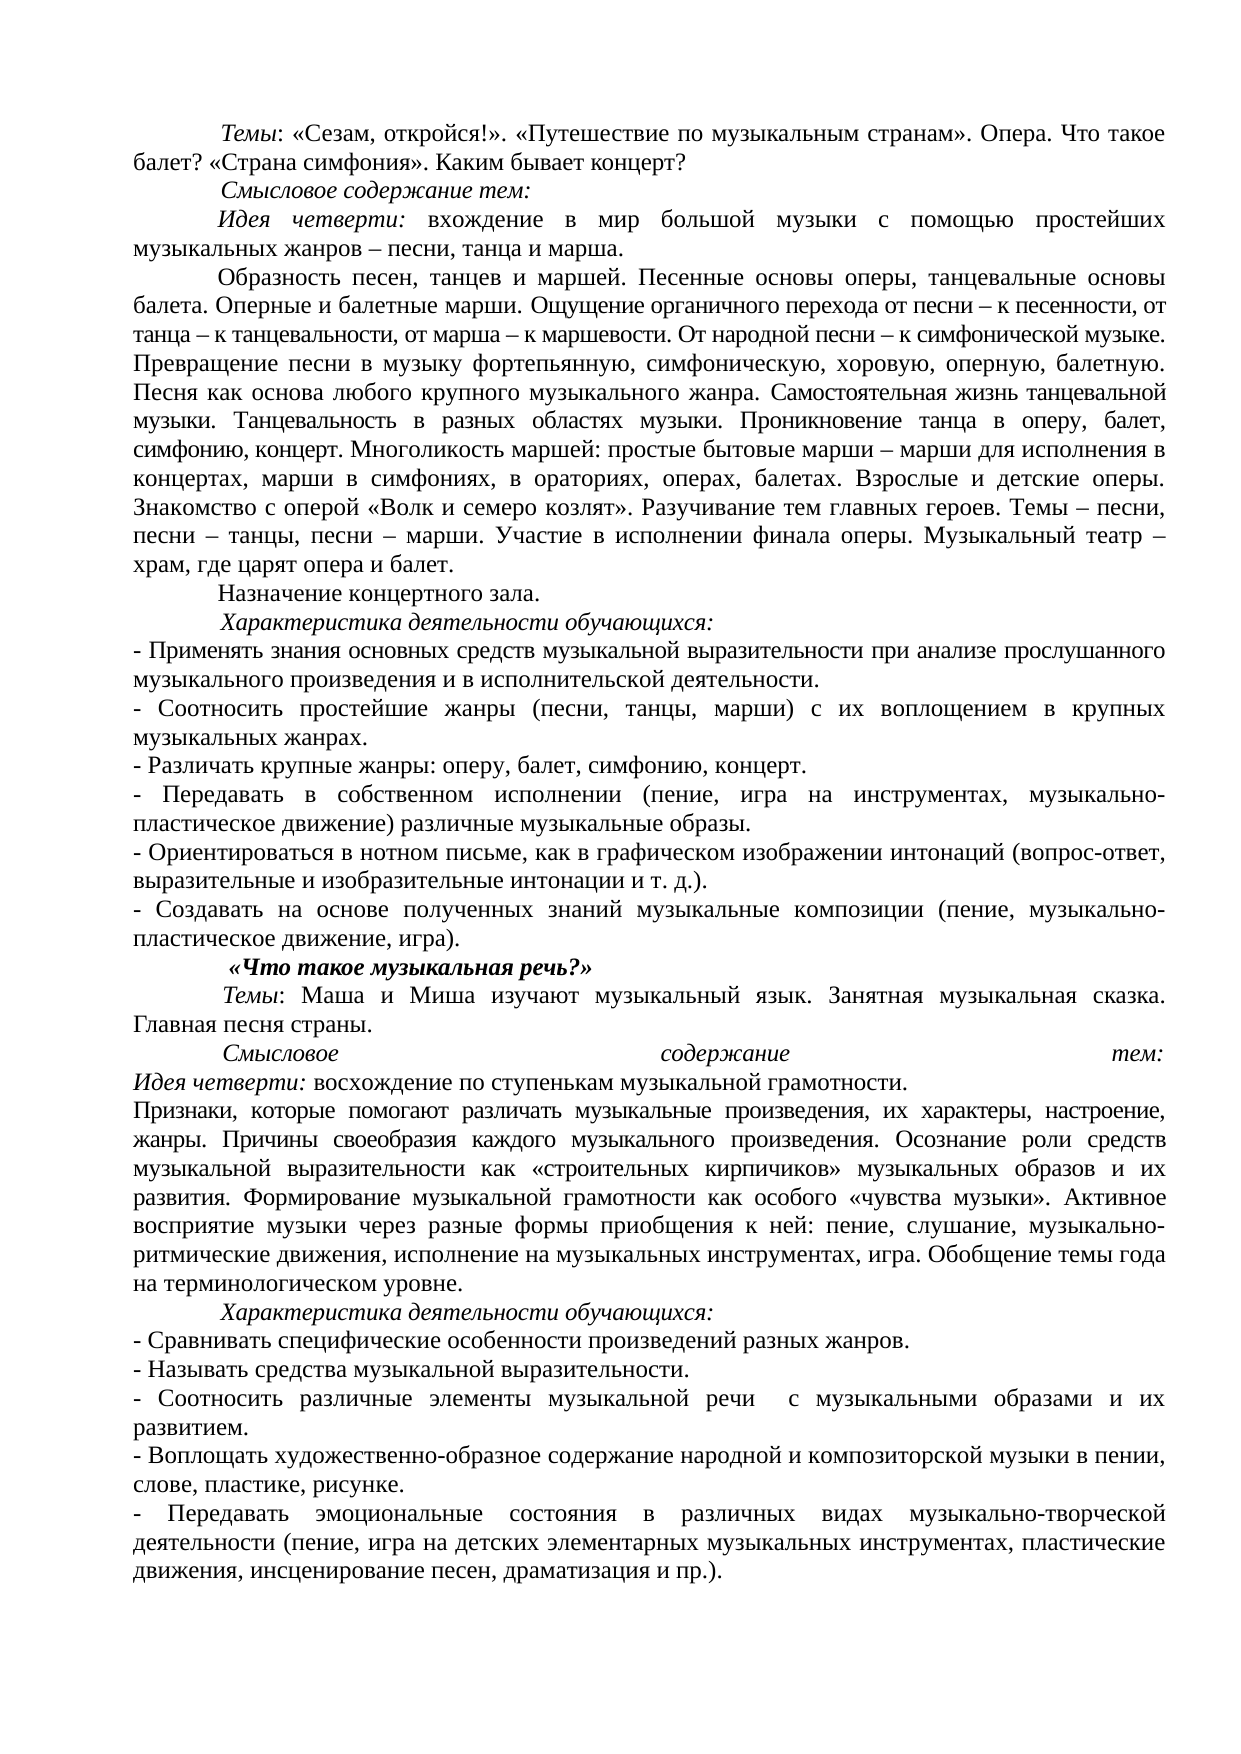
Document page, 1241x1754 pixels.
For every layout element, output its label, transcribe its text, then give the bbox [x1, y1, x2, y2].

text Идея четверти: вхождение в мир большой музыки с помощью простейших музыкальных жанров – песни, танца и марша. [133, 204, 1167, 262]
text Назначение концертного зала. [133, 578, 1167, 607]
text «Что такое музыкальная речь?» [133, 952, 1167, 981]
text - Соотносить различные элементы музыкальной речи с музыкальными образами и их развитием. [133, 1383, 1167, 1441]
text - Применять знания основных средств музыкальной выразительности при анализе прослушанного музыкального произведения и в исполнительской деятельности. [133, 636, 1167, 693]
text Темы: Маша и Миша изучают музыкальный язык. Занятная музыкальная сказка. Главная песня страны. [133, 981, 1167, 1038]
text - Воплощать художественно-образное содержание народной и композиторской музыки в пении, слове, пластике, рисунке. [133, 1441, 1167, 1498]
text - Передавать эмоциональные состояния в различных видах музыкально-творческой деятельности (пение, игра на детских элементарных музыкальных инструментах, пластические движения, инсценирование песен, драматизация и пр.). [133, 1498, 1167, 1584]
text Смысловое содержание тем: Идея четверти: восхождение по ступенькам музыкальной грамотности. [133, 1038, 1167, 1096]
text Образность песен, танцев и маршей. Песенные основы оперы, танцевальные основы балета. Оперные и балетные марши. Ощущение органичного перехода от песни – к песенности, от танца – к танцевальности, от марша – к маршевости. От народной песни – к симфонической музыке. Превращение песни в музыку фортепьянную, симфоническую, хоровую, оперную, балетную. Песня как основа любого крупного музыкального жанра. Самостоятельная жизнь танцевальной музыки. Танцевальность в разных областях музыки. Проникновение танца в оперу, балет, симфонию, концерт. Многоликость маршей: простые бытовые марши – марши для исполнения в концертах, марши в симфониях, в ораториях, операх, балетах. Взрослые и детские оперы. Знакомство с оперой «Волк и семеро козлят». Разучивание тем главных героев. Темы – песни, песни – танцы, песни – марши. Участие в исполнении финала оперы. Музыкальный театр – храм, где царят опера и балет. [133, 262, 1167, 578]
text - Создавать на основе полученных знаний музыкальные композиции (пение, музыкально-пластическое движение, игра). [133, 894, 1167, 952]
text Темы: «Сезам, откройся!». «Путешествие по музыкальным странам». Опера. Что такое балет? «Страна симфония». Каким бывает концерт? [133, 118, 1167, 176]
text - Ориентироваться в нотном письме, как в графическом изображении интонаций (вопрос-ответ, выразительные и изобразительные интонации и т. д.). [133, 837, 1167, 894]
text Смысловое содержание тем: [133, 176, 1167, 204]
text Признаки, которые помогают различать музыкальные произведения, их характеры, настроение, жанры. Причины своеобразия каждого музыкального произведения. Осознание роли средств музыкальной выразительности как «строительных кирпичиков» музыкальных образов и их развития. Формирование музыкальной грамотности как особого «чувства музыки». Активное восприятие музыки через разные формы приобщения к ней: пение, слушание, музыкально-ритмические движения, исполнение на музыкальных инструментах, игра. Обобщение темы года на терминологическом уровне. [133, 1096, 1167, 1297]
text Характеристика деятельности обучающихся: [133, 607, 1167, 636]
text Характеристика деятельности обучающихся: [133, 1297, 1167, 1326]
text - Сравнивать специфические особенности произведений разных жанров. [133, 1326, 1167, 1354]
text - Передавать в собственном исполнении (пение, игра на инструментах, музыкально-пластическое движение) различные музыкальные образы. [133, 779, 1167, 837]
text - Соотносить простейшие жанры (песни, танцы, марши) с их воплощением в крупных музыкальных жанрах. [133, 693, 1167, 751]
text - Называть средства музыкальной выразительности. [133, 1354, 1167, 1383]
text - Различать крупные жанры: оперу, балет, симфонию, концерт. [133, 751, 1167, 779]
